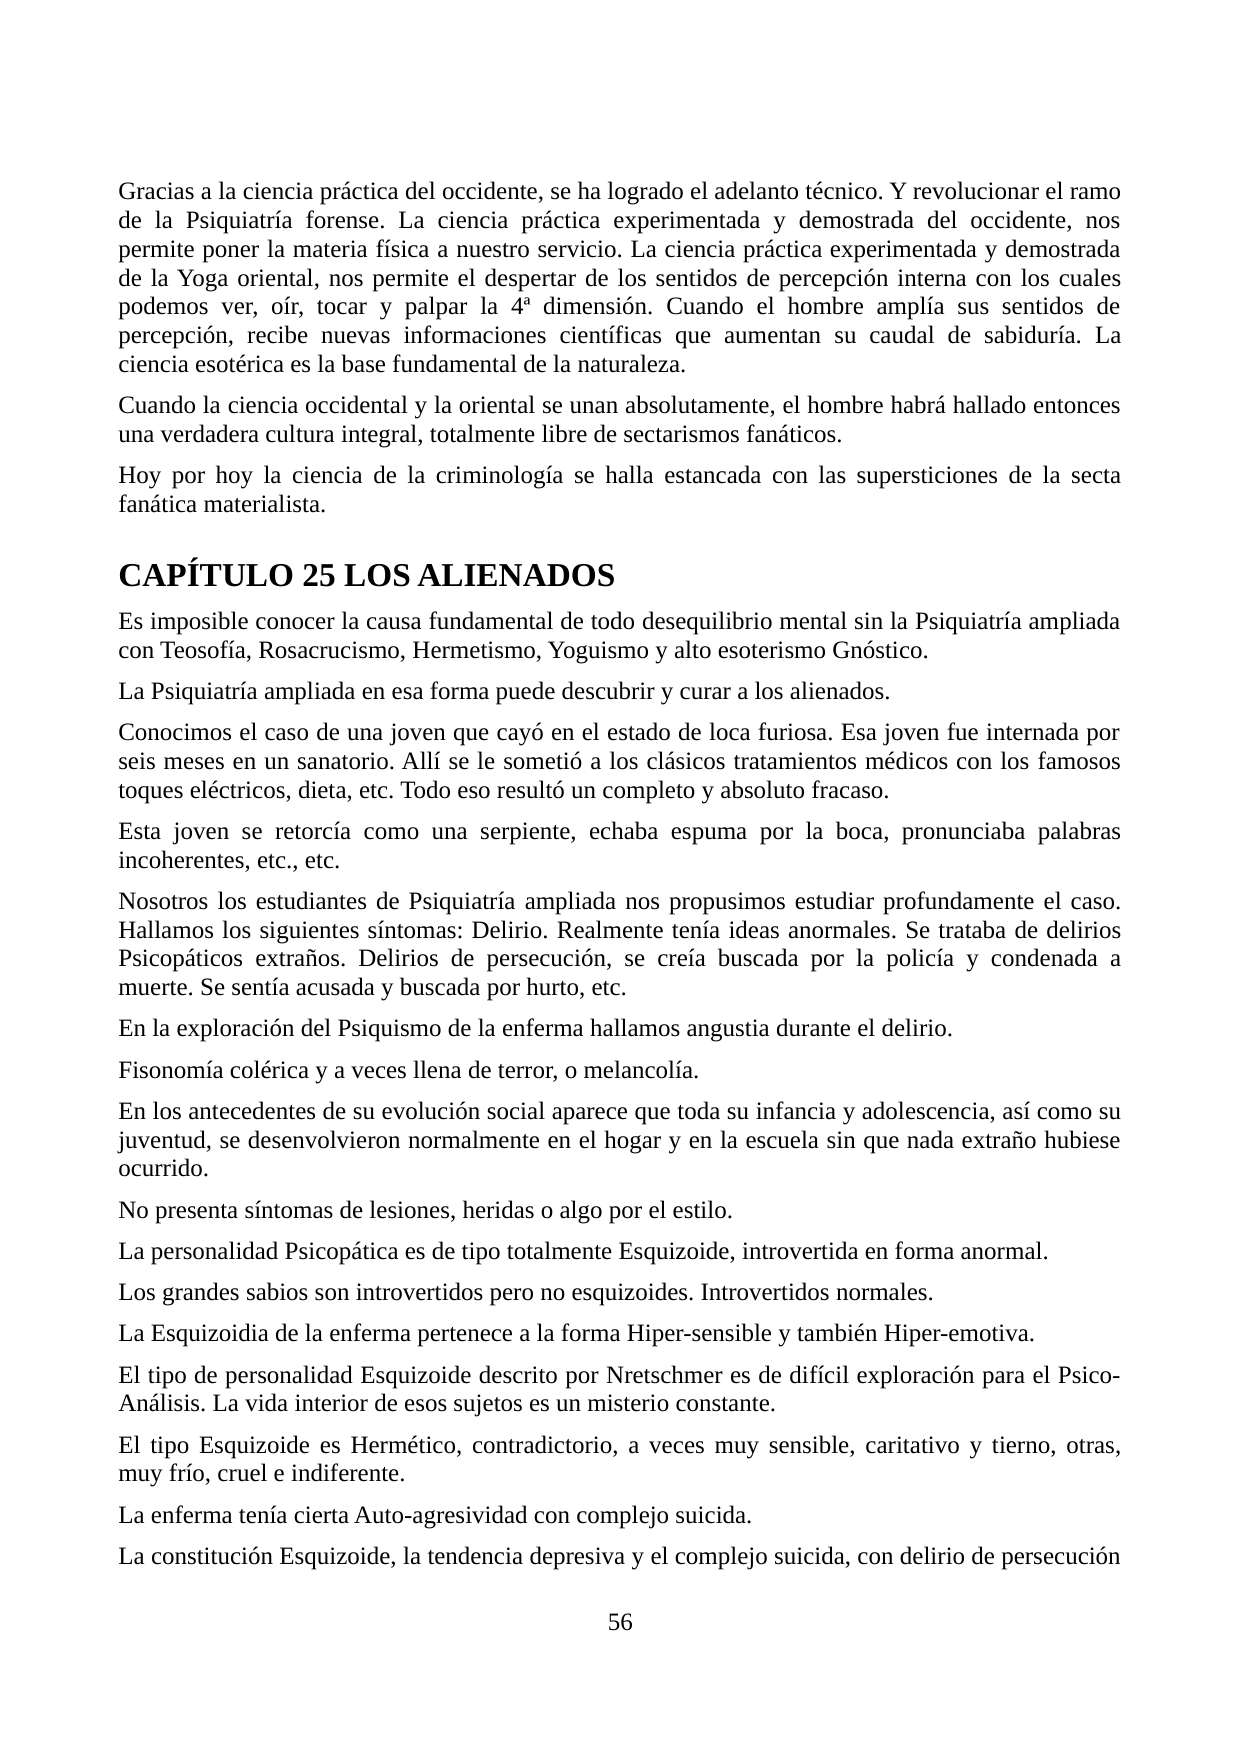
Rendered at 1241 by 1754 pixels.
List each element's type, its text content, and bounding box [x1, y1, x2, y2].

text Hoy por hoy la ciencia de la criminología se halla estancada con las supersticiones de la secta fanática materialista. [118, 460, 1122, 518]
text La personalidad Psicopática es de tipo totalmente Esquizoide, introvertida en forma anormal. [118, 1236, 1122, 1265]
subtitle CAPÍTULO 25 LOS ALIENADOS [118, 555, 1122, 593]
text La Psiquiatría ampliada en esa forma puede descubrir y curar a los alienados. [118, 676, 1122, 705]
text No presenta síntomas de lesiones, heridas o algo por el estilo. [118, 1195, 1122, 1223]
text El tipo Esquizoide es Hermético, contradictorio, a veces muy sensible, caritativo y tierno, otras, muy frío, cruel e indiferente. [118, 1430, 1122, 1487]
text La Esquizoidia de la enferma pertenece a la forma Hiper-sensible y también Hiper-emotiva. [118, 1318, 1122, 1347]
text Gracias a la ciencia práctica del occidente, se ha logrado el adelanto técnico. Y revolucionar el ramo de la Psiquiatría forense. La ciencia práctica experimentada y demostrada del occidente, nos permite poner la materia física a nuestro servicio. La ciencia práctica experimentada y demostrada de la Yoga oriental, nos permite el despertar de los sentidos de percepción interna con los cuales podemos ver, oír, tocar y palpar la 4ª dimensión. Cuando el hombre amplía sus sentidos de percepción, recibe nuevas informaciones científicas que aumentan su caudal de sabiduría. La ciencia esotérica es la base fundamental de la naturaleza. [118, 176, 1122, 378]
text Fisonomía colérica y a veces llena de terror, o melancolía. [118, 1055, 1122, 1083]
text Es imposible conocer la causa fundamental de todo desequilibrio mental sin la Psiquiatría ampliada con Teosofía, Rosacrucismo, Hermetismo, Yoguismo y alto esoterismo Gnóstico. [118, 606, 1122, 663]
text En los antecedentes de su evolución social aparece que toda su infancia y adolescencia, así como su juventud, se desenvolvieron normalmente en el hogar y en la escuela sin que nada extraño hubiese ocurrido. [118, 1096, 1122, 1182]
text Esta joven se retorcía como una serpiente, echaba espuma por la boca, pronunciaba palabras incoherentes, etc., etc. [118, 816, 1122, 873]
text Los grandes sabios son introvertidos pero no esquizoides. Introvertidos normales. [118, 1277, 1122, 1306]
text El tipo de personalidad Esquizoide descrito por Nretschmer es de difícil exploración para el Psico-Análisis. La vida interior de esos sujetos es un misterio constante. [118, 1360, 1122, 1417]
text En la exploración del Psiquismo de la enferma hallamos angustia durante el delirio. [118, 1013, 1122, 1042]
text La enferma tenía cierta Auto-agresividad con complejo suicida. [118, 1500, 1122, 1528]
text Cuando la ciencia occidental y la oriental se unan absolutamente, el hombre habrá hallado entonces una verdadera cultura integral, totalmente libre de sectarismos fanáticos. [118, 390, 1122, 448]
text Conocimos el caso de una joven que cayó en el estado de loca furiosa. Esa joven fue internada por seis meses en un sanatorio. Allí se le sometió a los clásicos tratamientos médicos con los famosos toques eléctricos, dieta, etc. Todo eso resultó un completo y absoluto fracaso. [118, 717, 1122, 803]
text Nosotros los estudiantes de Psiquiatría ampliada nos propusimos estudiar profundamente el caso. Hallamos los siguientes síntomas: Delirio. Realmente tenía ideas anormales. Se trataba de delirios Psicopáticos extraños. Delirios de persecución, se creía buscada por la policía y condenada a muerte. Se sentía acusada y buscada por hurto, etc. [118, 886, 1122, 1001]
text La constitución Esquizoide, la tendencia depresiva y el complejo suicida, con delirio de persecución [118, 1541, 1122, 1570]
